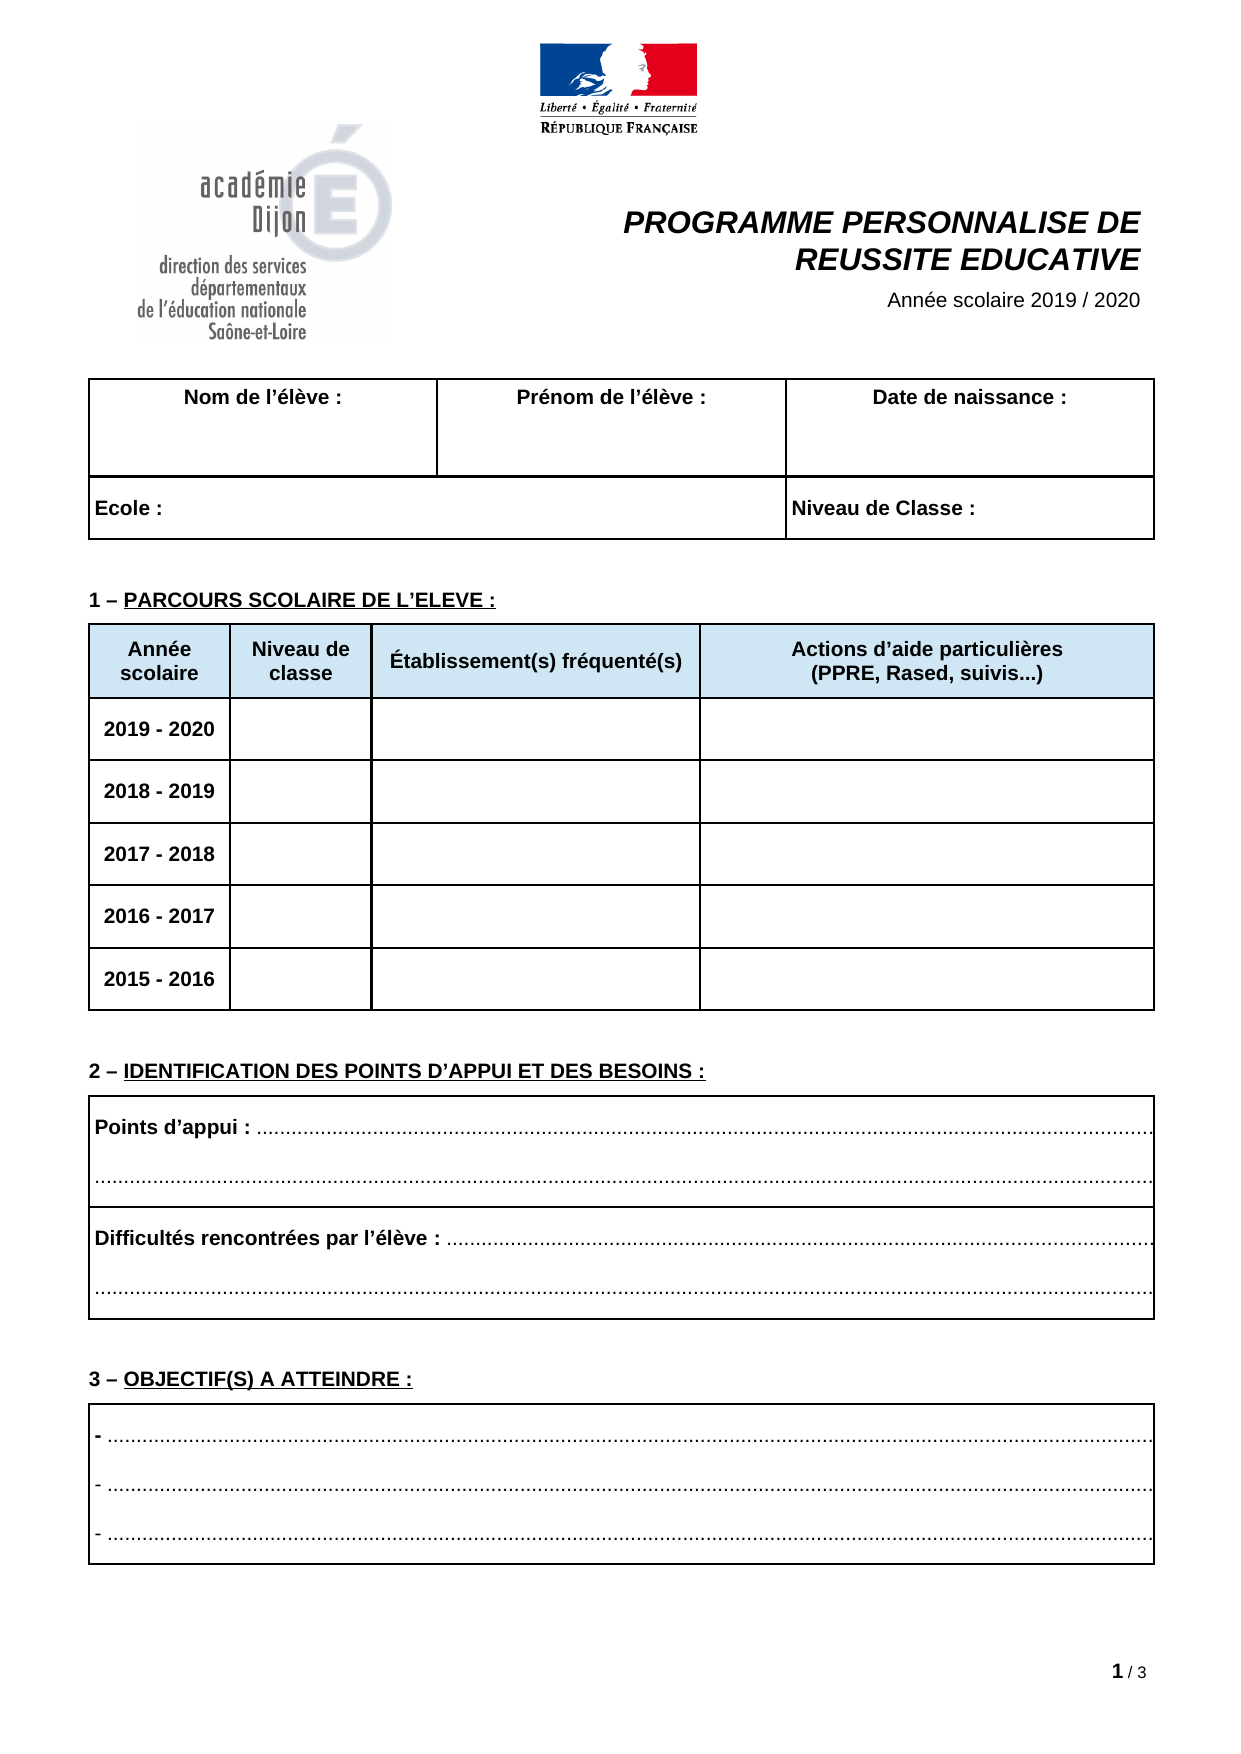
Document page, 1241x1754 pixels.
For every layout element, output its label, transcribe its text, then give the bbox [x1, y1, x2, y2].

table_cell [787, 415, 1153, 475]
table_cell [701, 761, 1153, 822]
table_cell [231, 761, 370, 822]
table_header Prénom de l’élève : [438, 380, 785, 415]
table_cell 2018 - 2019 [90, 761, 229, 822]
text 3 – OBJECTIF(S) A ATTEINDRE : [88, 1367, 1152, 1391]
table_cell 2019 - 2020 [90, 699, 229, 759]
table_header Nom de l’élève : [90, 380, 436, 415]
table_cell 2015 - 2016 [90, 949, 229, 1009]
table_cell Difficultés rencontrées par l’élève : [90, 1208, 1153, 1317]
text 1 – PARCOURS SCOLAIRE DE L’ELEVE : [88, 587, 1152, 611]
text 2 – IDENTIFICATION DES POINTS D’APPUI ET DES BESOINS : [88, 1059, 1152, 1083]
table_cell Niveau de Classe : [787, 478, 1153, 538]
table_cell [231, 824, 370, 884]
table_cell [90, 415, 436, 475]
table_cell [438, 415, 785, 475]
table_cell Ecole : [90, 478, 785, 538]
table_cell 2016 - 2017 [90, 886, 229, 947]
table_header Année scolaire [90, 625, 229, 697]
table_cell [231, 886, 370, 947]
picture [539, 41, 701, 138]
table_cell [373, 824, 699, 884]
table_cell [231, 949, 370, 1009]
table_cell [373, 761, 699, 822]
table_cell [701, 699, 1153, 759]
table_cell [231, 699, 370, 759]
table_header - - - [90, 1405, 1153, 1563]
table_cell [373, 949, 699, 1009]
table_cell [373, 886, 699, 947]
table_cell [701, 886, 1153, 947]
table_cell 2017 - 2018 [90, 824, 229, 884]
table_header Établissement(s) fréquenté(s) [373, 625, 699, 697]
table_cell [701, 949, 1153, 1009]
picture [137, 123, 393, 340]
table_cell [373, 699, 699, 759]
table_header Actions d’aide particulières (PPRE, Rased, suivis...) [701, 625, 1153, 697]
table_header Niveau de classe [231, 625, 370, 697]
table_header Points d’appui : [90, 1097, 1153, 1206]
table_header Date de naissance : [787, 380, 1153, 415]
table_cell [701, 824, 1153, 884]
